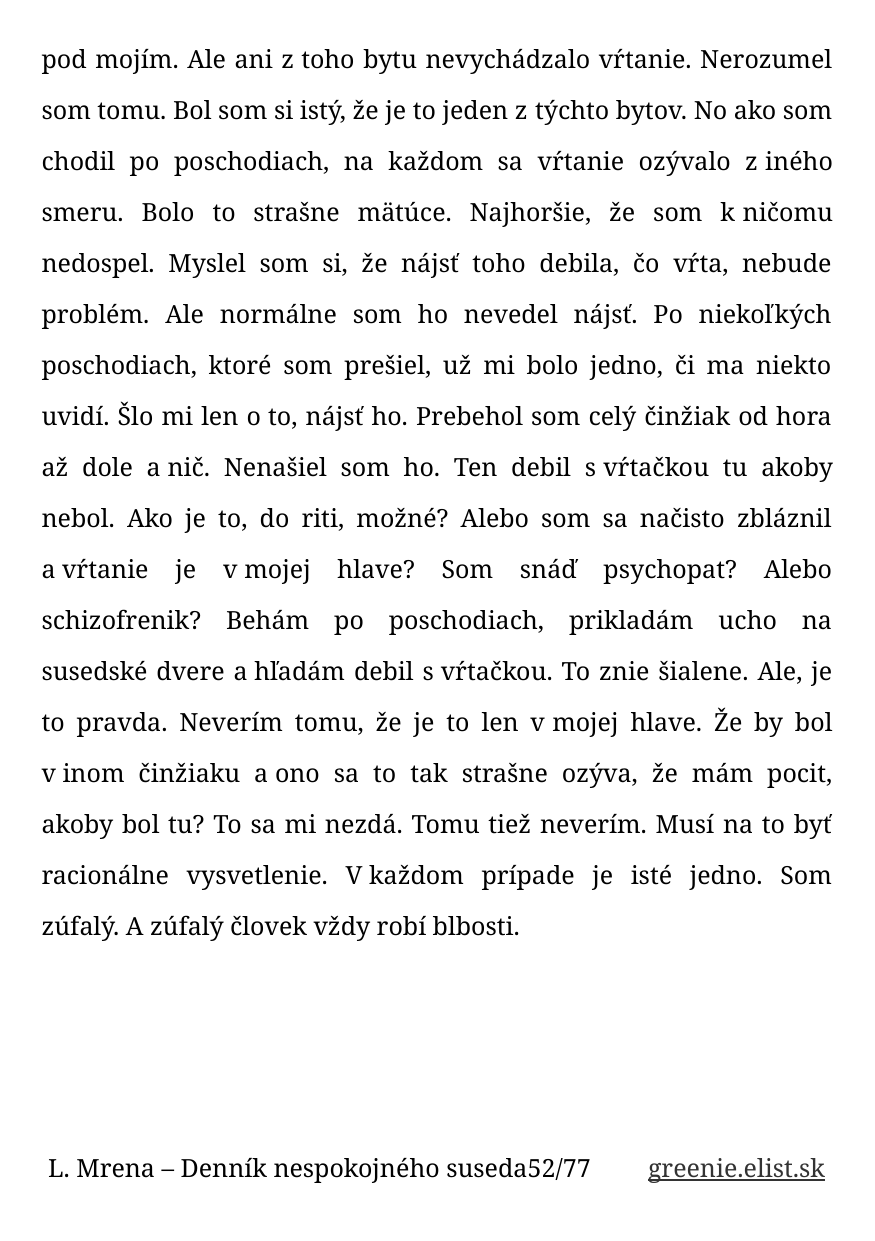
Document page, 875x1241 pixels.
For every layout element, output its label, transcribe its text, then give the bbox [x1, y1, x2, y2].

text pod mojím. Ale ani z toho bytu nevychádzalo vŕtanie. Nerozumel som tomu. Bol som si istý, že je to jeden z týchto bytov. No ako som chodil po poschodiach, na každom sa vŕtanie ozývalo z iného smeru. Bolo to strašne mätúce. Najhoršie, že som k ničomu nedospel. Myslel som si, že nájsť toho debila, čo vŕta, nebude problém. Ale normálne som ho nevedel nájsť. Po niekoľkých poschodiach, ktoré som prešiel, už mi bolo jedno, či ma niekto uvidí. Šlo mi len o to, nájsť ho. Prebehol som celý činžiak od hora až dole a nič. Nenašiel som ho. Ten debil s vŕtačkou tu akoby nebol. Ako je to, do riti, možné? Alebo som sa načisto zbláznil a vŕtanie je v mojej hlave? Som snáď psychopat? Alebo schizofrenik? Behám po poschodiach, prikladám ucho na susedské dvere a hľadám debil s vŕtačkou. To znie šialene. Ale, je to pravda. Neverím tomu, že je to len v mojej hlave. Že by bol v inom činžiaku a ono sa to tak strašne ozýva, že mám pocit, akoby bol tu? To sa mi nezdá. Tomu tiež neverím. Musí na to byť racionálne vysvetlenie. V každom prípade je isté jedno. Som zúfalý. A zúfalý človek vždy robí blbosti. [41, 41, 833, 943]
